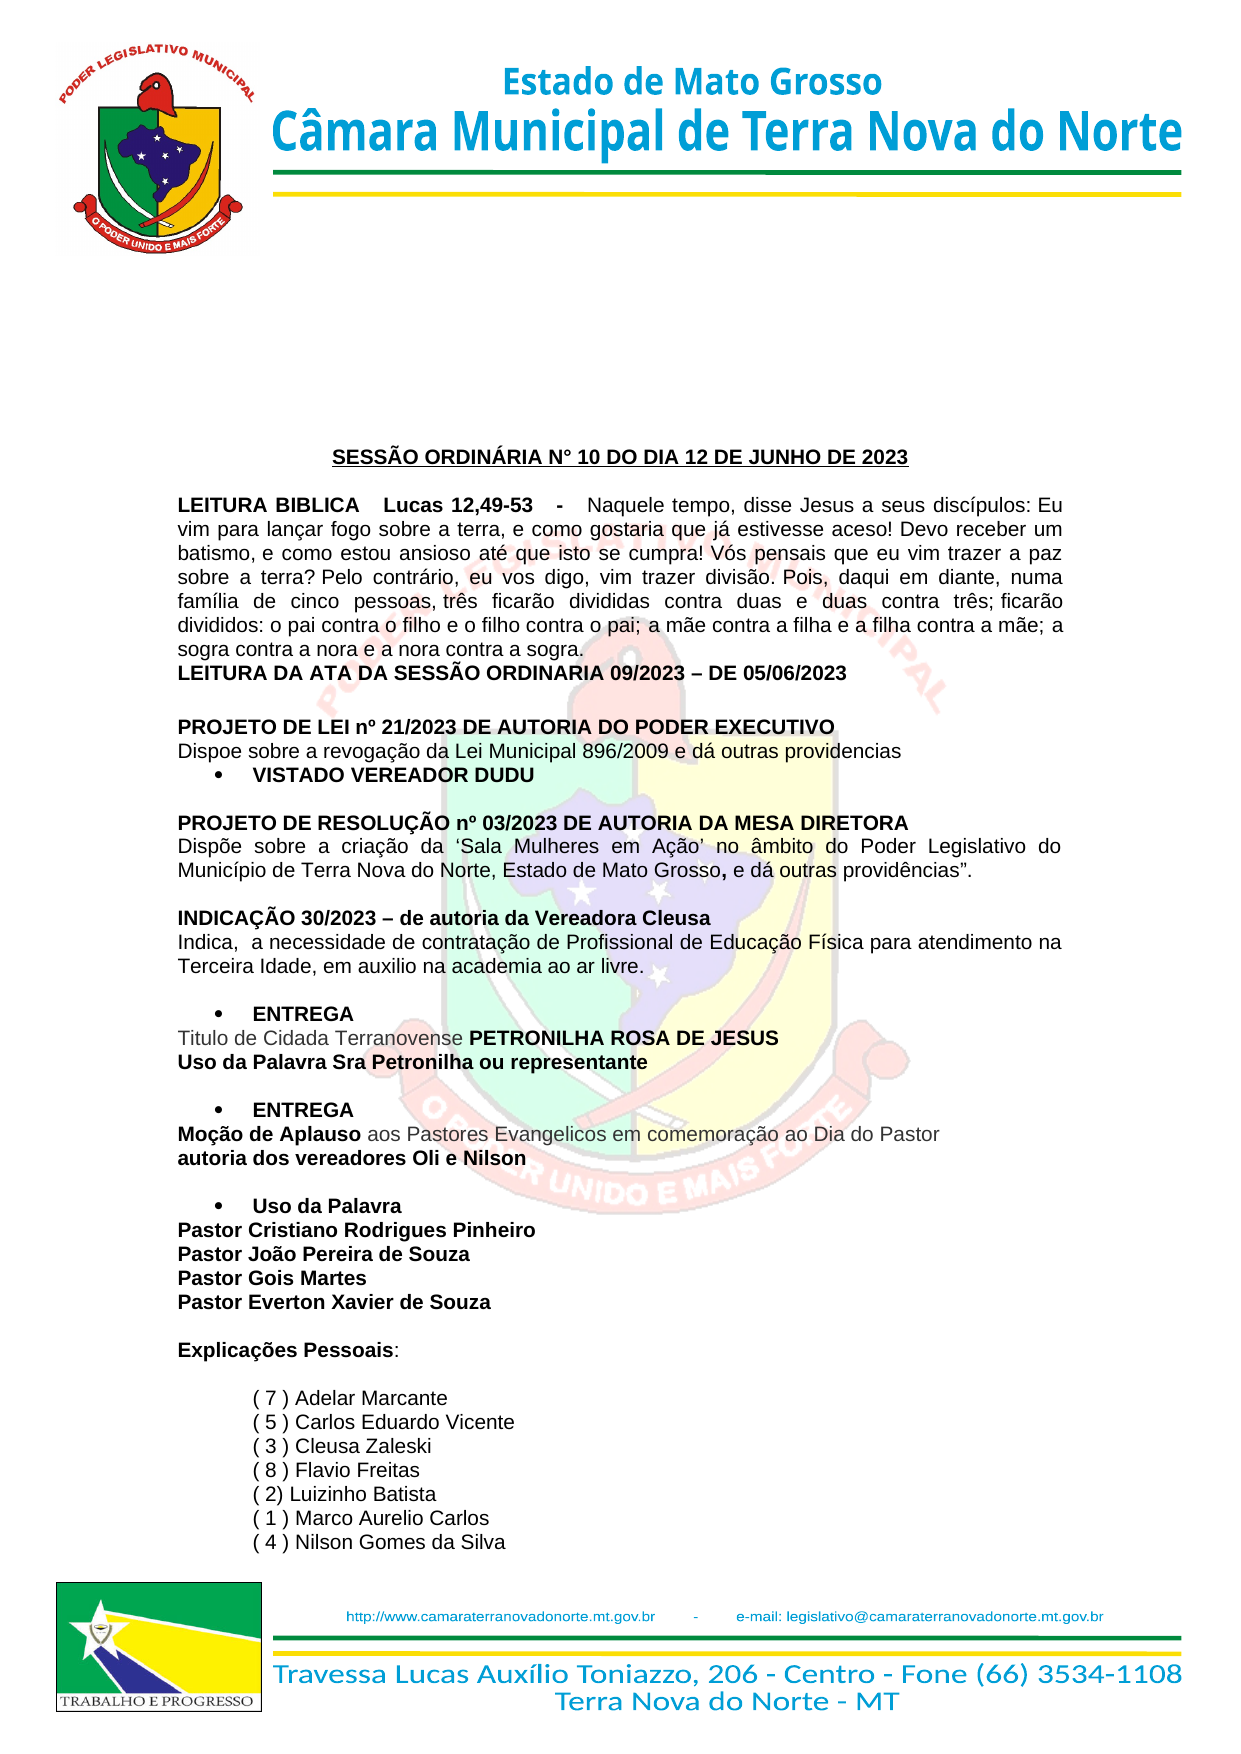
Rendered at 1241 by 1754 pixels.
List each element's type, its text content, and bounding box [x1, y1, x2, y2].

text PROJETO DE RESOLUÇÃO nº 03/2023 DE AUTORIA DA MESA DIRETORA [966, 810, 1063, 834]
text INDICAÇÃO 30/2023 – de autoria da Vereadora Cleusa [966, 906, 1063, 930]
text Indica, a necessidade de contratação de Profissional de Educação Física para atendimento na Terceira Idade, em auxilio na academia ao ar livre. [966, 930, 1063, 978]
list ENTREGA [966, 1002, 1063, 1026]
text PROJETO DE LEI nº 21/2023 DE AUTORIA DO PODER EXECUTIVO [966, 714, 1063, 738]
list ENTREGA [215, 1098, 303, 1122]
list ENTREGA [215, 1002, 303, 1026]
list ( 2) Luizinho Batista [252, 1482, 1063, 1506]
text Pastor Cristiano Rodrigues Pinheiro [177, 1218, 1063, 1242]
text Moção de Aplauso aos Pastores Evangelicos em comemoração ao Dia do Pastor [177, 1122, 303, 1146]
list ( 7 ) Adelar Marcante [252, 1386, 1063, 1410]
text PROJETO DE LEI nº 21/2023 DE AUTORIA DO PODER EXECUTIVO [177, 714, 303, 738]
list Uso da Palavra [215, 1194, 303, 1218]
list ( 8 ) Flavio Freitas [252, 1458, 1063, 1482]
subtitle SESSÃO ORDINÁRIA N° 10 DO DIA 12 DE JUNHO DE 2023 [177, 445, 1063, 469]
list ENTREGA [966, 1098, 1063, 1122]
text autoria dos vereadores Oli e Nilson [177, 1146, 303, 1170]
text Pastor João Pereira de Souza [177, 1242, 1063, 1266]
text LEITURA BIBLICA Lucas 12,49-53 - Naquele tempo, disse Jesus a seus discípulos: Eu vim para lançar fogo sobre a terra, e como gostaria que já estivesse aceso! Devo receber um batismo, e como estou ansioso até que isto se cumpra! Vós pensais que eu vim trazer a paz sobre a terra? Pelo contrário, eu vos digo, vim trazer divisão. Pois, daqui em diante, numa família de cinco pessoas, três ficarão divididas contra duas e duas contra três; ficarão divididos: o pai contra o filho e o filho contra o pai; a mãe contra a filha e a filha contra a mãe; a sogra contra a nora e a nora contra a sogra. [177, 493, 1063, 661]
text Explicações Pessoais: [177, 1338, 1063, 1362]
picture [860, 1611, 868, 1623]
list ( 4 ) Nilson Gomes da Silva [252, 1529, 1063, 1553]
text INDICAÇÃO 30/2023 – de autoria da Vereadora Cleusa [177, 906, 303, 930]
picture [57, 1583, 261, 1711]
text Dispoe sobre a revogação da Lei Municipal 896/2009 e dá outras providencias [966, 738, 1063, 762]
text autoria dos vereadores Oli e Nilson [966, 1146, 1063, 1170]
text Pastor Gois Martes [177, 1266, 1063, 1290]
picture [55, 42, 260, 256]
text PROJETO DE RESOLUÇÃO nº 03/2023 DE AUTORIA DA MESA DIRETORA [177, 810, 303, 834]
text LEITURA DA ATA DA SESSÃO ORDINARIA 09/2023 – DE 05/06/2023 [177, 661, 303, 685]
text Uso da Palavra Sra Petronilha ou representante [177, 1050, 303, 1074]
text Dispõe sobre a criação da ‘Sala Mulheres em Ação’ no âmbito do Poder Legislativo do Município de Terra Nova do Norte, Estado de Mato Grosso, e dá outras providências”. [177, 834, 303, 882]
text Titulo de Cidada Terranovense PETRONILHA ROSA DE JESUS [177, 1026, 303, 1050]
list ( 5 ) Carlos Eduardo Vicente [252, 1410, 1063, 1434]
text Titulo de Cidada Terranovense PETRONILHA ROSA DE JESUS [966, 1026, 1063, 1050]
list ( 3 ) Cleusa Zaleski [252, 1434, 1063, 1458]
text Pastor Everton Xavier de Souza [177, 1290, 1063, 1314]
list VISTADO VEREADOR DUDU [966, 762, 1063, 786]
text Indica, a necessidade de contratação de Profissional de Educação Física para atendimento na Terceira Idade, em auxilio na academia ao ar livre. [177, 930, 303, 978]
text Dispõe sobre a criação da ‘Sala Mulheres em Ação’ no âmbito do Poder Legislativo do Município de Terra Nova do Norte, Estado de Mato Grosso, e dá outras providências”. [966, 834, 1063, 882]
text Uso da Palavra Sra Petronilha ou representante [966, 1050, 1063, 1074]
text Dispoe sobre a revogação da Lei Municipal 896/2009 e dá outras providencias [177, 738, 303, 762]
list Uso da Palavra [966, 1194, 1063, 1218]
text LEITURA DA ATA DA SESSÃO ORDINARIA 09/2023 – DE 05/06/2023 [966, 661, 1063, 685]
list VISTADO VEREADOR DUDU [215, 762, 303, 786]
text Moção de Aplauso aos Pastores Evangelicos em comemoração ao Dia do Pastor [966, 1122, 1063, 1146]
list ( 1 ) Marco Aurelio Carlos [252, 1506, 1063, 1529]
